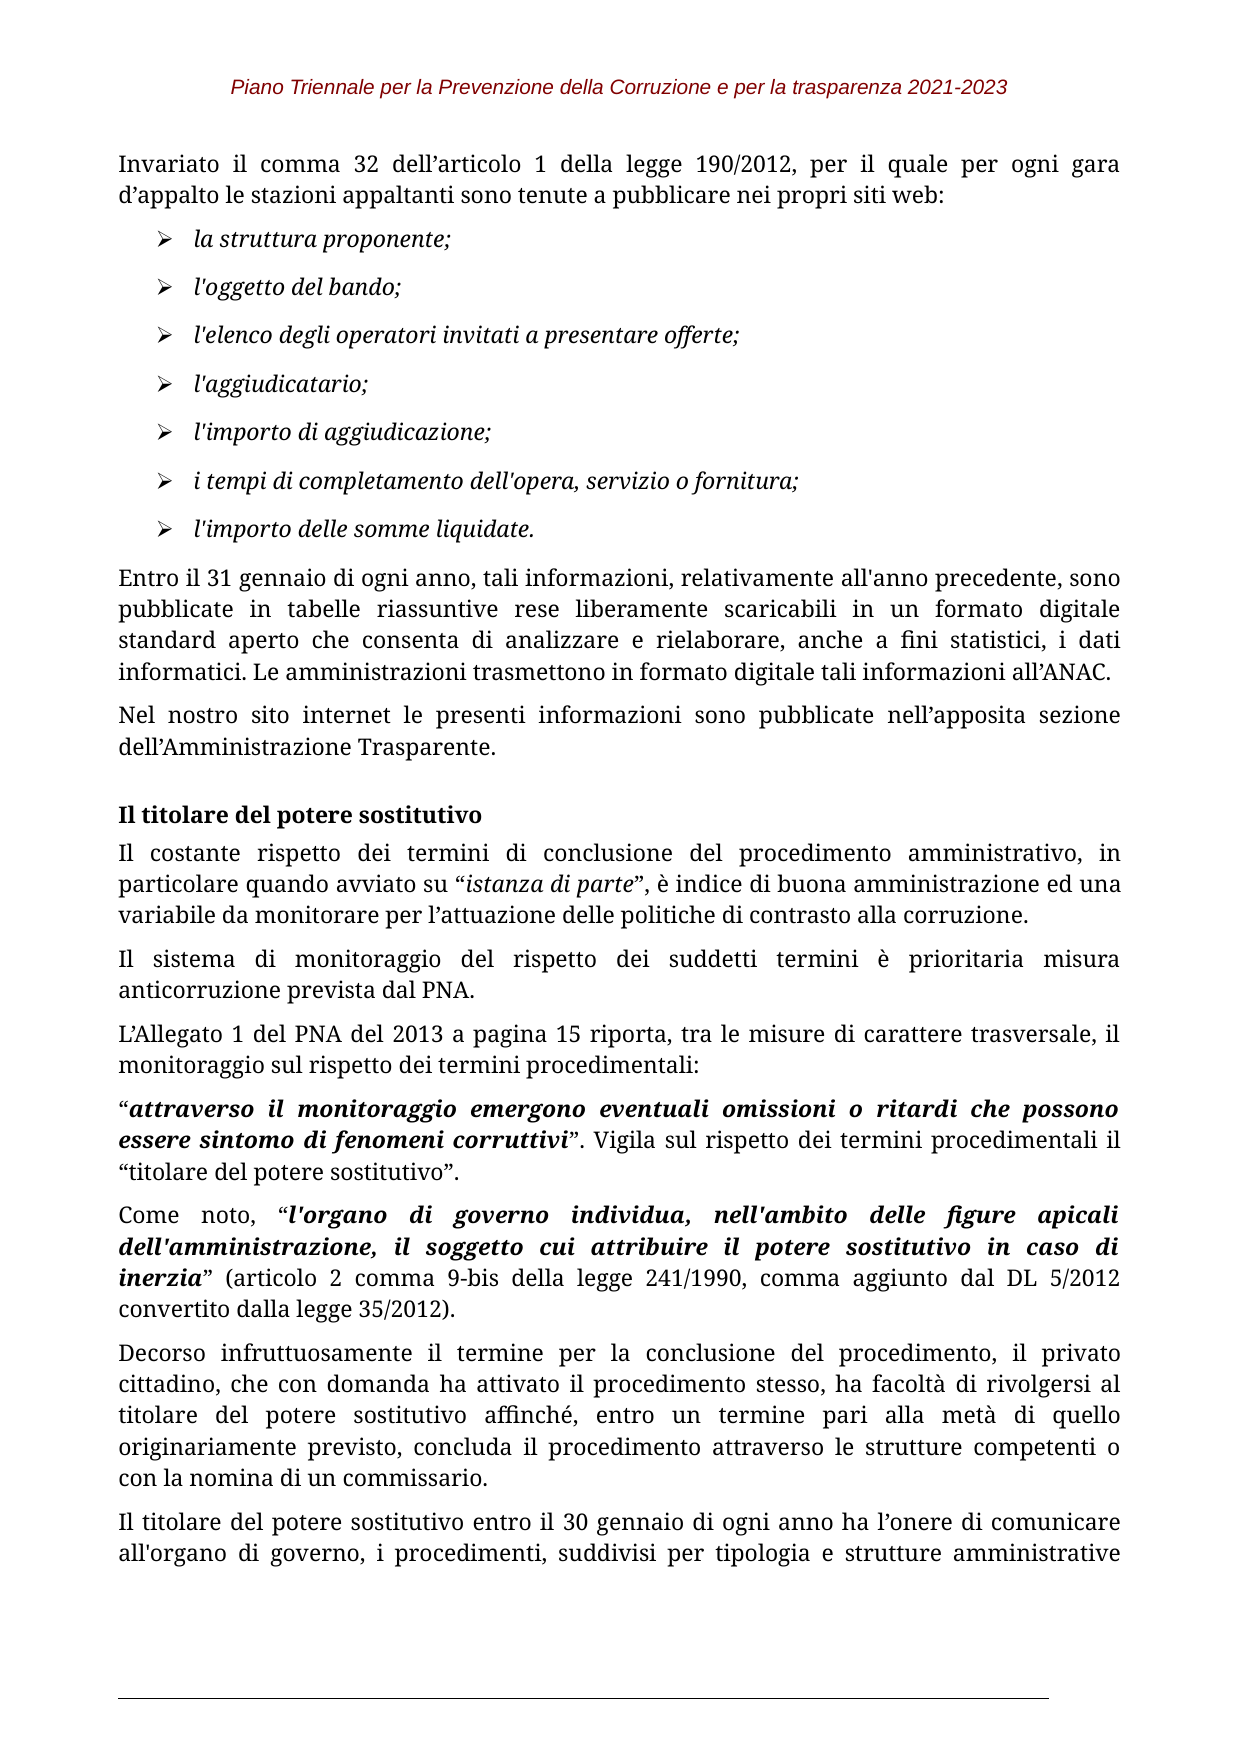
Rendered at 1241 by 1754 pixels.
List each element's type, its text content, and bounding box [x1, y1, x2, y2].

text Come noto, “l'organo di governo individua, nell'ambito delle figure apicali dell'amministrazione, il soggetto cui attribuire il potere sostitutivo in caso di inerzia” (articolo 2 comma 9-bis della legge 241/1990, comma aggiunto dal DL 5/2012 convertito dalla legge 35/2012). [118, 1199, 1122, 1324]
text L’Allegato 1 del PNA del 2013 a pagina 15 riporta, tra le misure di carattere trasversale, il monitoraggio sul rispetto dei termini procedimentali: [118, 1018, 1122, 1080]
list i tempi di completamento dell'opera, servizio o fornitura; [156, 465, 1122, 496]
list l'importo delle somme liquidate. [156, 513, 1122, 544]
text Il titolare del potere sostitutivo entro il 30 gennaio di ogni anno ha l’onere di comunicare all'organo di governo, i procedimenti, suddivisi per tipologia e strutture amministrative [118, 1505, 1122, 1568]
list l'importo di aggiudicazione; [156, 416, 1122, 448]
list l'aggiudicatario; [156, 368, 1122, 399]
text “attraverso il monitoraggio emergono eventuali omissioni o ritardi che possono essere sintomo di fenomeni corruttivi”. Vigila sul rispetto dei termini procedimentali il “titolare del potere sostitutivo”. [118, 1093, 1122, 1187]
text Nel nostro sito internet le presenti informazioni sono pubblicate nell’apposita sezione dell’Amministrazione Trasparente. [118, 699, 1122, 762]
list l'oggetto del bando; [156, 271, 1122, 302]
list la struttura proponente; [156, 223, 1122, 254]
text Il sistema di monitoraggio del rispetto dei suddetti termini è prioritaria misura anticorruzione prevista dal PNA. [118, 943, 1122, 1005]
list l'elenco degli operatori invitati a presentare offerte; [156, 319, 1122, 351]
subtitle Il titolare del potere sostitutivo [118, 799, 1122, 830]
text Entro il 31 gennaio di ogni anno, tali informazioni, relativamente all'anno precedente, sono pubblicate in tabelle riassuntive rese liberamente scaricabili in un formato digitale standard aperto che consenta di analizzare e rielaborare, anche a fini statistici, i dati informatici. Le amministrazioni trasmettono in formato digitale tali informazioni all’ANAC. [118, 562, 1122, 687]
text Decorso infruttuosamente il termine per la conclusione del procedimento, il privato cittadino, che con domanda ha attivato il procedimento stesso, ha facoltà di rivolgersi al titolare del potere sostitutivo affinché, entro un termine pari alla metà di quello originariamente previsto, concluda il procedimento attraverso le strutture competenti o con la nomina di un commissario. [118, 1337, 1122, 1493]
text Invariato il comma 32 dell’articolo 1 della legge 190/2012, per il quale per ogni gara d’appalto le stazioni appaltanti sono tenute a pubblicare nei propri siti web: [118, 148, 1122, 210]
text Il costante rispetto dei termini di conclusione del procedimento amministrativo, in particolare quando avviato su “istanza di parte”, è indice di buona amministrazione ed una variabile da monitorare per l’attuazione delle politiche di contrasto alla corruzione. [118, 837, 1122, 930]
